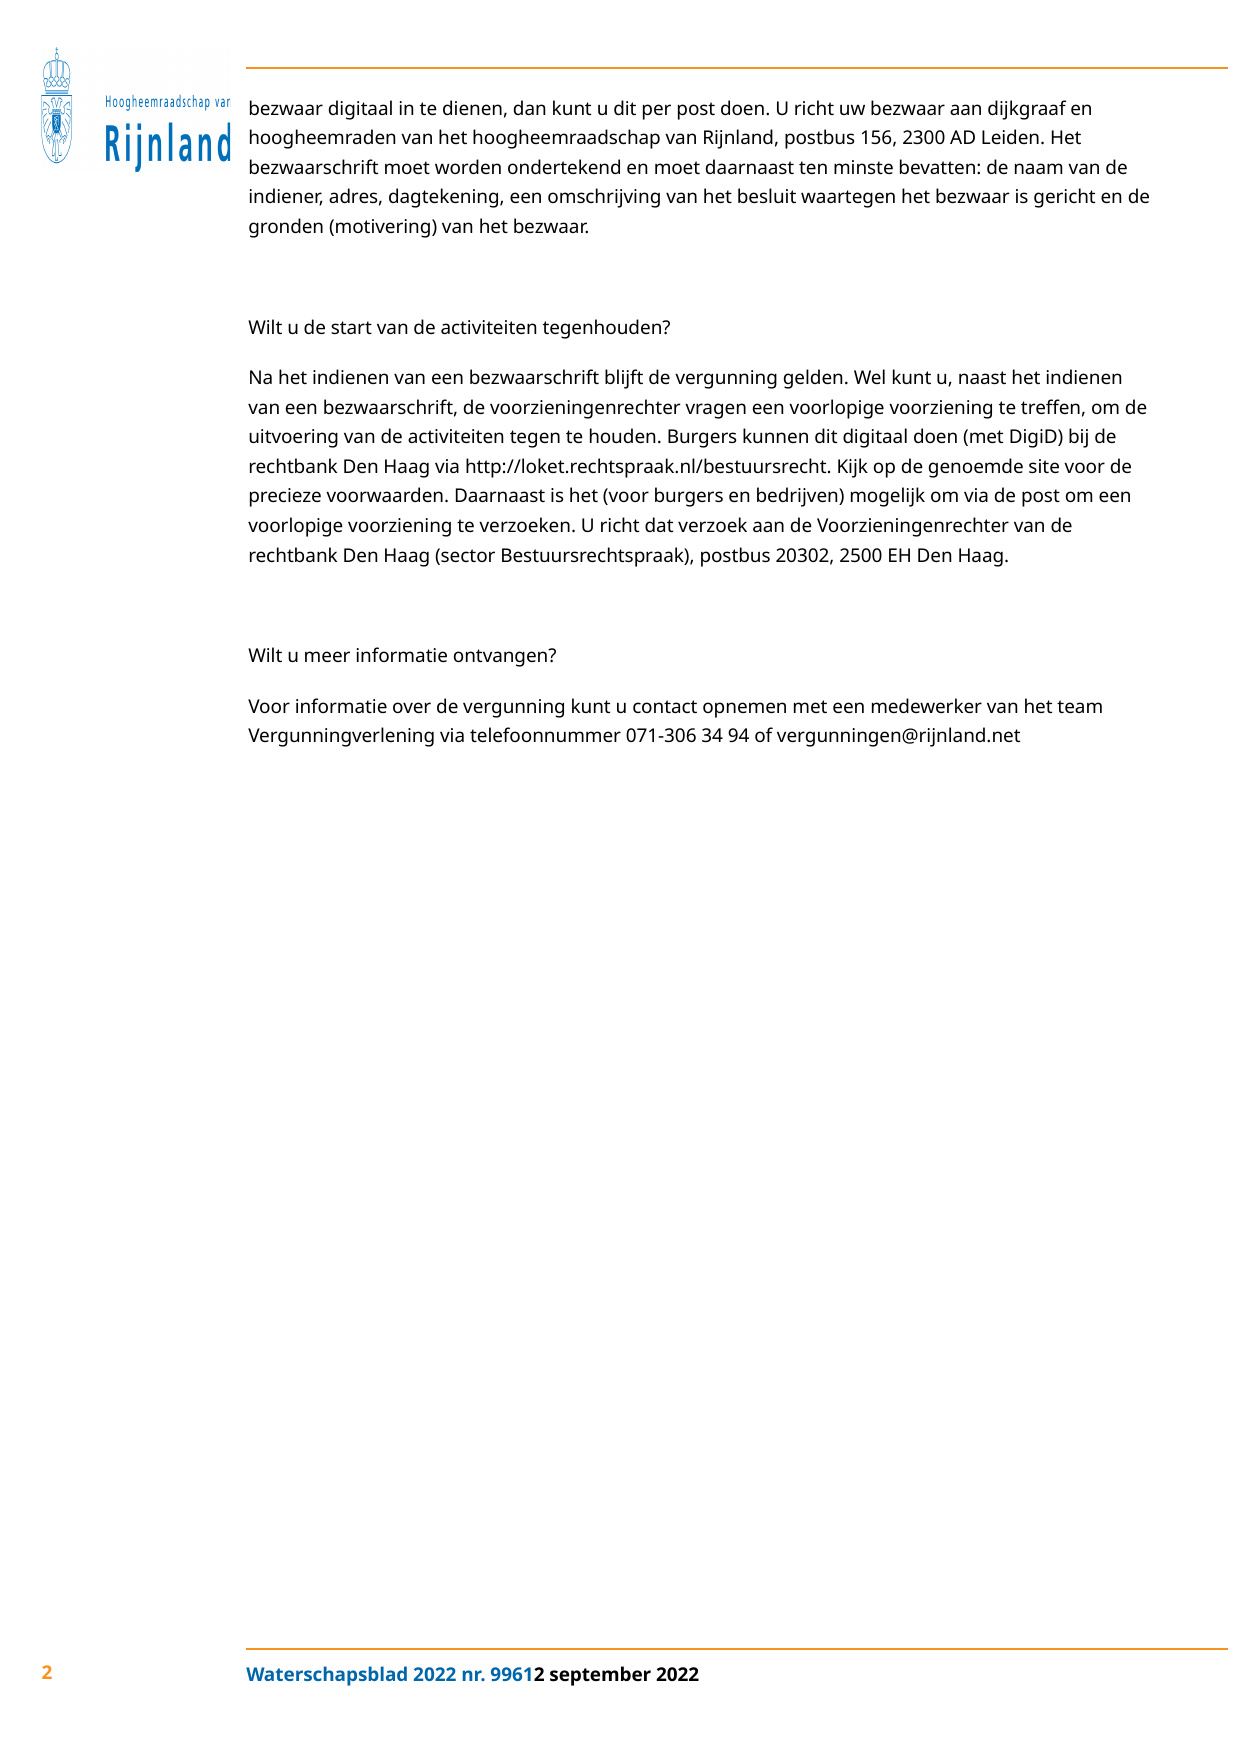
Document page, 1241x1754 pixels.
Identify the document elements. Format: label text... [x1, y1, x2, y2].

text Na het indienen van een bezwaarschrift blijft de vergunning gelden. Wel kunt u, naast het indienen van een bezwaarschrift, de voorzieningenrechter vragen een voorlopige voorziening te treffen, om de uitvoering van de activiteiten tegen te houden. Burgers kunnen dit digitaal doen (met DigiD) bij de rechtbank Den Haag via http://loket.rechtspraak.nl/bestuursrecht. Kijk op de genoemde site voor de precieze voorwaarden. Daarnaast is het (voor burgers en bedrijven) mogelijk om via de post om een voorlopige voorziening te verzoeken. U richt dat verzoek aan de Voorzieningenrechter van de rechtbank Den Haag (sector Bestuursrechtspraak), postbus 20302, 2500 EH Den Haag. [248, 364, 1152, 568]
text bezwaar digitaal in te dienen, dan kunt u dit per post doen. U richt uw bezwaar aan dijkgraaf en hoogheemraden van het hoogheemraadschap van Rijnland, postbus 156, 2300 AD Leiden. Het bezwaarschrift moet worden ondertekend en moet daarnaast ten minste bevatten: de naam van de indiener, adres, dagtekening, een omschrijving van het besluit waartegen het bezwaar is gericht en de gronden (motivering) van het bezwaar. [248, 95, 1152, 239]
text Wilt u meer informatie ontvangen? [248, 643, 1152, 668]
picture [41, 47, 231, 172]
text Wilt u de start van de activiteiten tegenhouden? [248, 314, 1152, 340]
text Voor informatie over de vergunning kunt u contact opnemen met een medewerker van het team Vergunningverlening via telefoonnummer 071-306 34 94 of vergunningen@rijnland.net [248, 693, 1152, 748]
